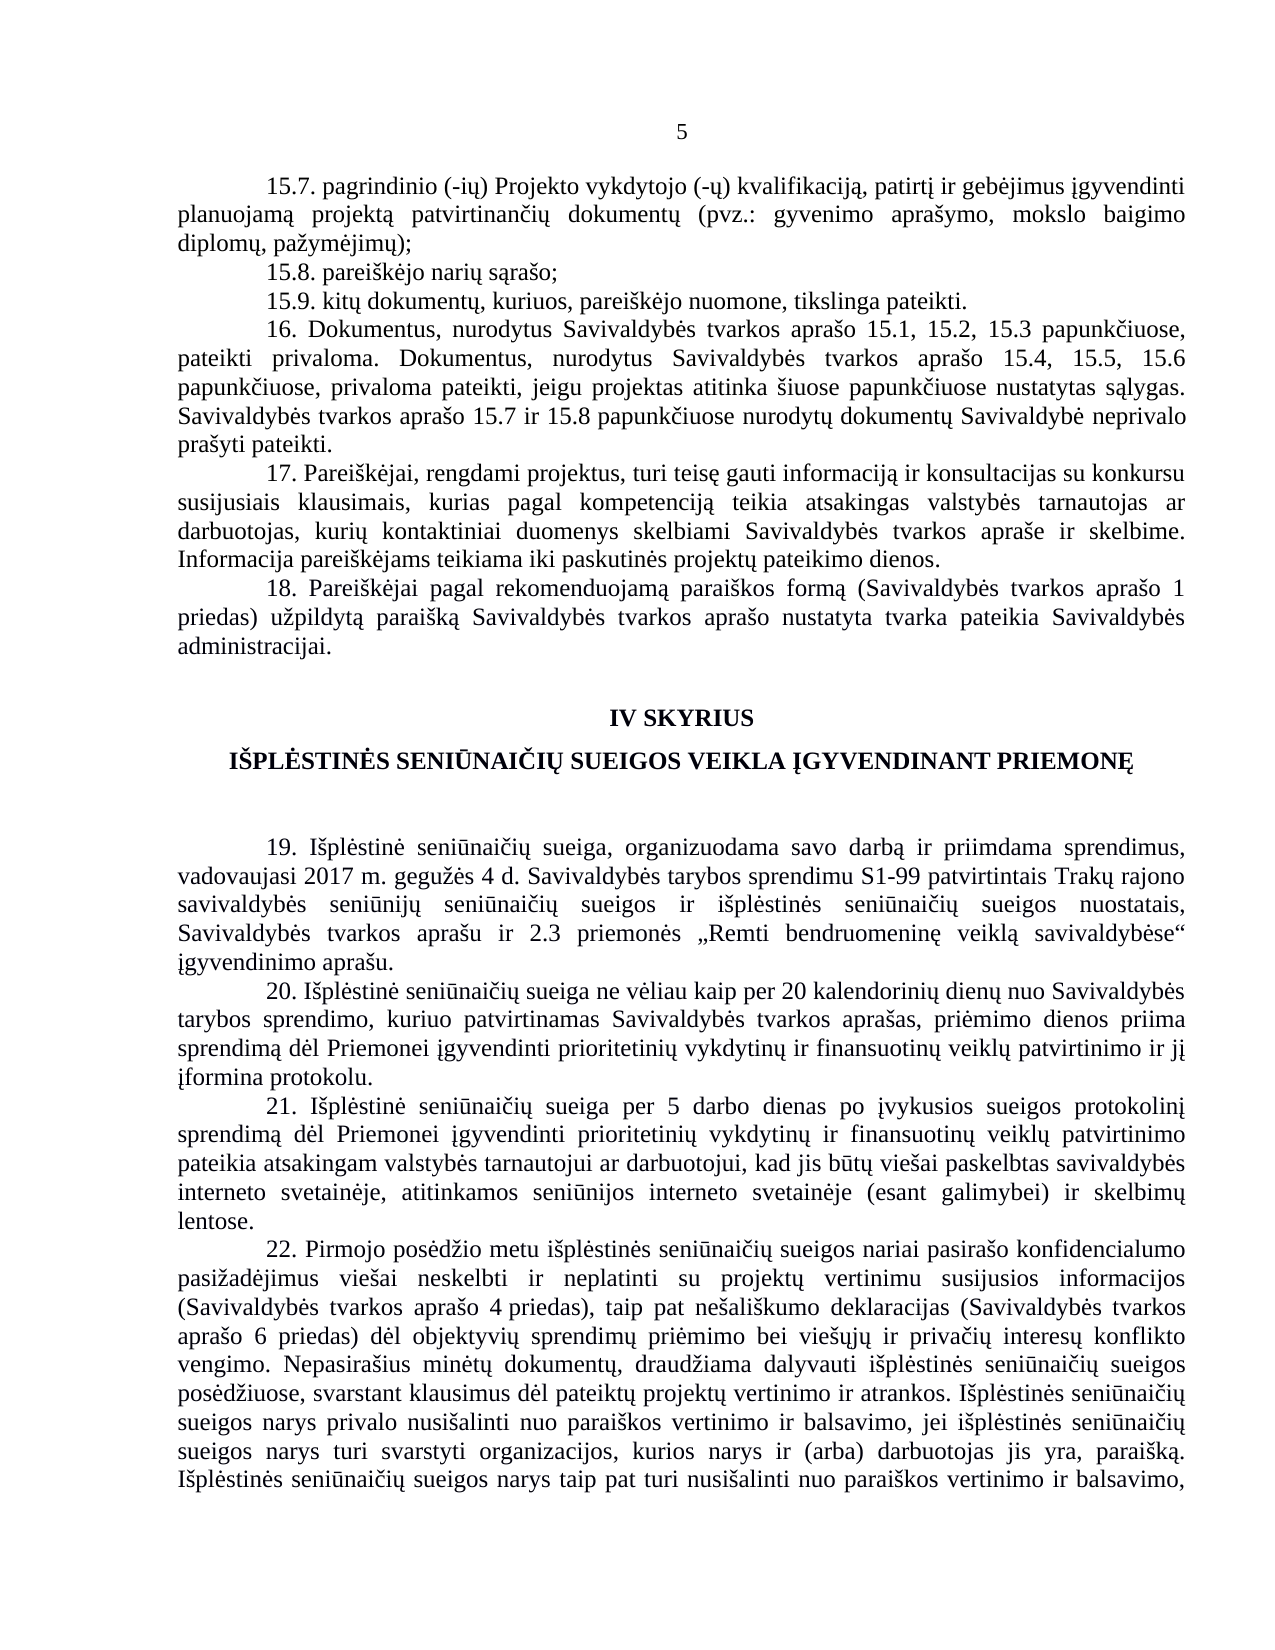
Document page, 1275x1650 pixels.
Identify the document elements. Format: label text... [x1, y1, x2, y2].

text 22. Pirmojo posėdžio metu išplėstinės seniūnaičių sueigos nariai pasirašo konfidencialumo pasižadėjimus viešai neskelbti ir neplatinti su projektų vertinimu susijusios informacijos (Savivaldybės tvarkos aprašo 4 priedas), taip pat nešališkumo deklaracijas (Savivaldybės tvarkos aprašo 6 priedas) dėl objektyvių sprendimų priėmimo bei viešųjų ir privačių interesų konflikto vengimo. Nepasirašius minėtų dokumentų, draudžiama dalyvauti išplėstinės seniūnaičių sueigos posėdžiuose, svarstant klausimus dėl pateiktų projektų vertinimo ir atrankos. Išplėstinės seniūnaičių sueigos narys privalo nusišalinti nuo paraiškos vertinimo ir balsavimo, jei išplėstinės seniūnaičių sueigos narys turi svarstyti organizacijos, kurios narys ir (arba) darbuotojas jis yra, paraišką. Išplėstinės seniūnaičių sueigos narys taip pat turi nusišalinti nuo paraiškos vertinimo ir balsavimo, [177, 1234, 1186, 1493]
text 18. Pareiškėjai pagal rekomenduojamą paraiškos formą (Savivaldybės tvarkos aprašo 1 priedas) užpildytą paraišką Savivaldybės tvarkos aprašo nustatyta tvarka pateikia Savivaldybės administracijai. [177, 573, 1186, 659]
text 15.7. pagrindinio (-ių) Projekto vykdytojo (-ų) kvalifikaciją, patirtį ir gebėjimus įgyvendinti planuojamą projektą patvirtinančių dokumentų (pvz.: gyvenimo aprašymo, mokslo baigimo diplomų, pažymėjimų); [177, 171, 1186, 257]
text 21. Išplėstinė seniūnaičių sueiga per 5 darbo dienas po įvykusios sueigos protokolinį sprendimą dėl Priemonei įgyvendinti prioritetinių vykdytinų ir finansuotinų veiklų patvirtinimo pateikia atsakingam valstybės tarnautojui ar darbuotojui, kad jis būtų viešai paskelbtas savivaldybės interneto svetainėje, atitinkamos seniūnijos interneto svetainėje (esant galimybei) ir skelbimų lentose. [177, 1091, 1186, 1234]
text IV SKYRIUS [177, 703, 1186, 731]
text 20. Išplėstinė seniūnaičių sueiga ne vėliau kaip per 20 kalendorinių dienų nuo Savivaldybės tarybos sprendimo, kuriuo patvirtinamas Savivaldybės tvarkos aprašas, priėmimo dienos priima sprendimą dėl Priemonei įgyvendinti prioritetinių vykdytinų ir finansuotinų veiklų patvirtinimo ir jį įformina protokolu. [177, 976, 1186, 1091]
text 15.9. kitų dokumentų, kuriuos, pareiškėjo nuomone, tikslinga pateikti. [177, 286, 1186, 314]
text 16. Dokumentus, nurodytus Savivaldybės tvarkos aprašo 15.1, 15.2, 15.3 papunkčiuose, pateikti privaloma. Dokumentus, nurodytus Savivaldybės tvarkos aprašo 15.4, 15.5, 15.6 papunkčiuose, privaloma pateikti, jeigu projektas atitinka šiuose papunkčiuose nustatytas sąlygas. Savivaldybės tvarkos aprašo 15.7 ir 15.8 papunkčiuose nurodytų dokumentų Savivaldybė neprivalo prašyti pateikti. [177, 314, 1186, 458]
text 15.8. pareiškėjo narių sąrašo; [177, 257, 1186, 286]
text 17. Pareiškėjai, rengdami projektus, turi teisę gauti informaciją ir konsultacijas su konkursu susijusiais klausimais, kurias pagal kompetenciją teikia atsakingas valstybės tarnautojas ar darbuotojas, kurių kontaktiniai duomenys skelbiami Savivaldybės tvarkos apraše ir skelbime. Informacija pareiškėjams teikiama iki paskutinės projektų pateikimo dienos. [177, 458, 1186, 573]
text IŠPLĖSTINĖS SENIŪNAIČIŲ SUEIGOS VEIKLA ĮGYVENDINANT PRIEMONĘ [177, 746, 1186, 774]
text 19. Išplėstinė seniūnaičių sueiga, organizuodama savo darbą ir priimdama sprendimus, vadovaujasi 2017 m. gegužės 4 d. Savivaldybės tarybos sprendimu S1-99 patvirtintais Trakų rajono savivaldybės seniūnijų seniūnaičių sueigos ir išplėstinės seniūnaičių sueigos nuostatais, Savivaldybės tvarkos aprašu ir 2.3 priemonės „Remti bendruomeninę veiklą savivaldybėse“ įgyvendinimo aprašu. [177, 832, 1186, 976]
